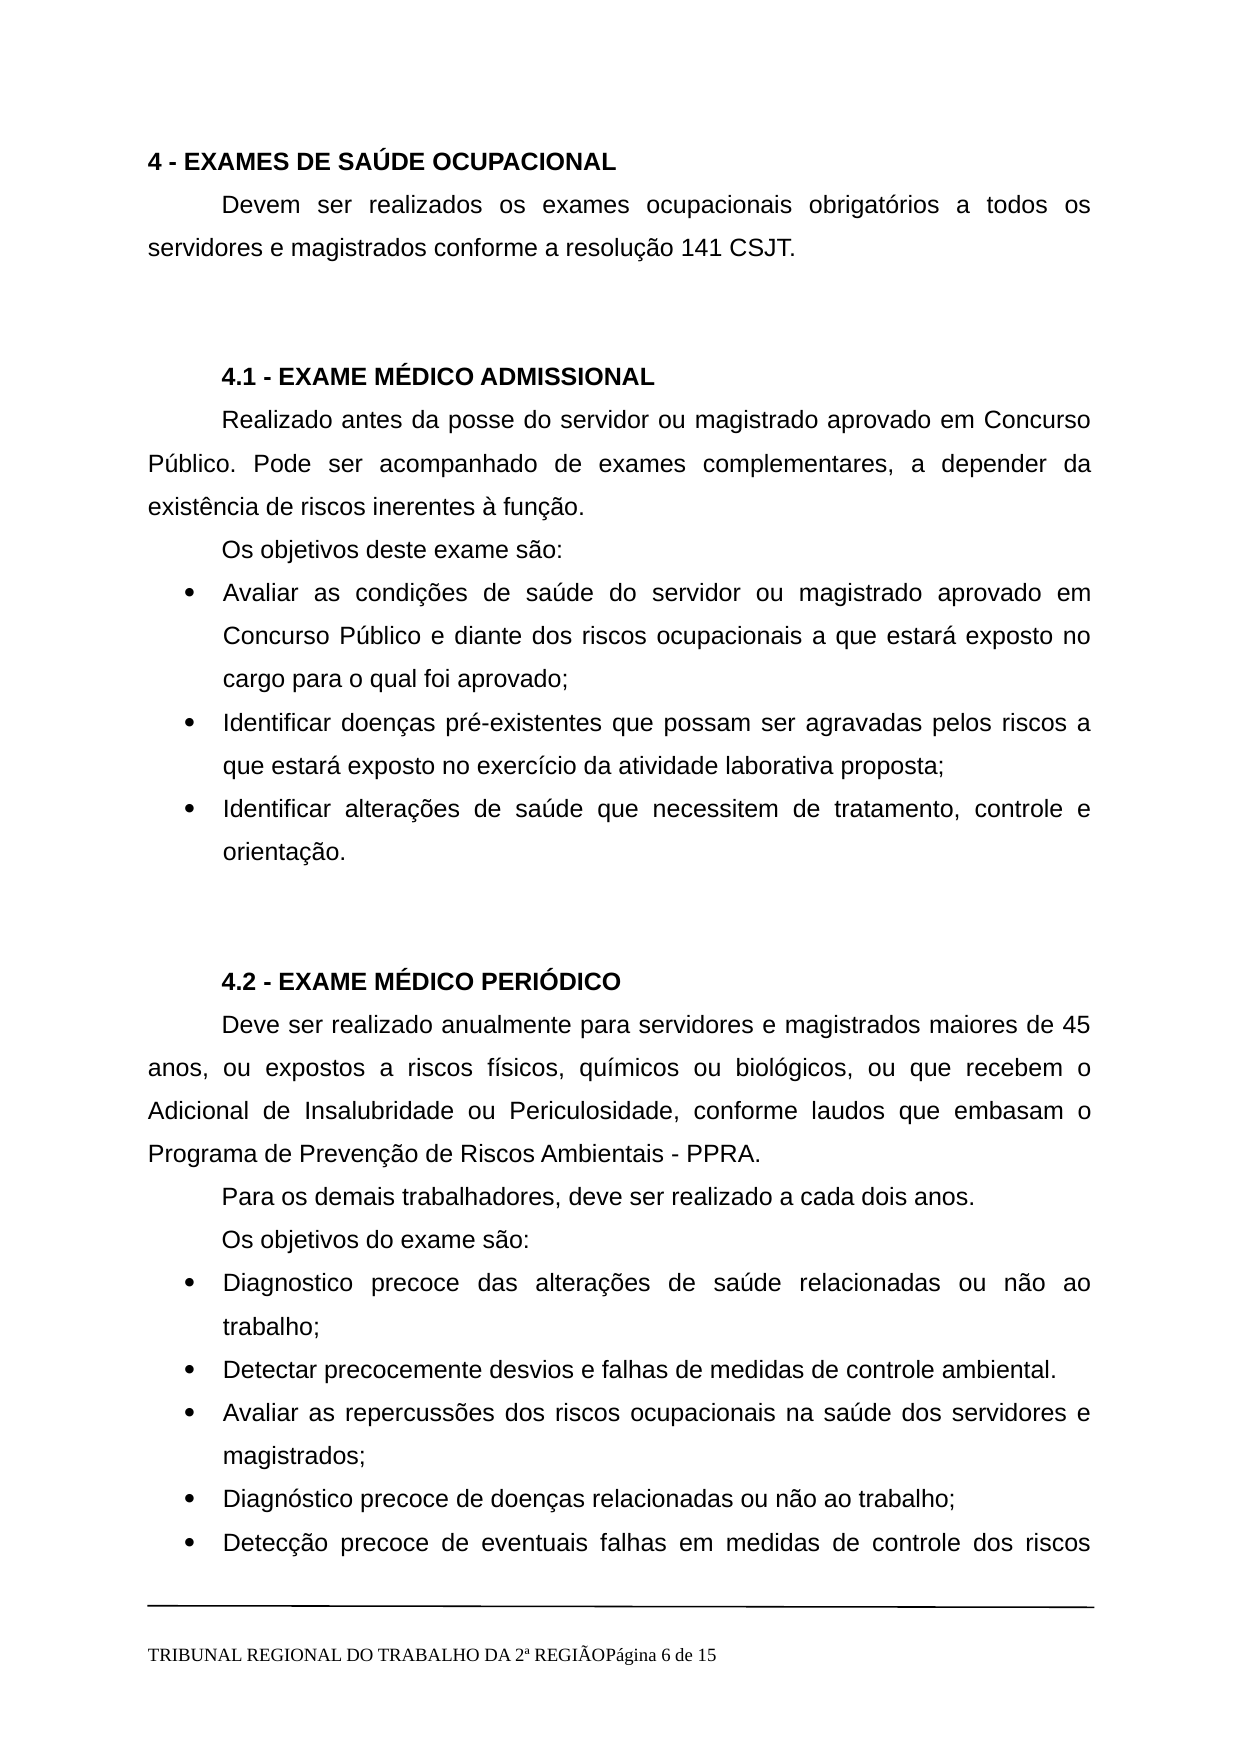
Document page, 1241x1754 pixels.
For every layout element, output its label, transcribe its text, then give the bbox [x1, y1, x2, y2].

text Os objetivos do exame são: [148, 1225, 1093, 1254]
list Identificar doenças pré-existentes que possam ser agravadas pelos riscos a que estará exposto no exercício da atividade laborativa proposta; [185, 707, 1093, 779]
text 4 - EXAMES DE SAÚDE OCUPACIONAL [148, 147, 1093, 176]
text Devem ser realizados os exames ocupacionais obrigatórios a todos os servidores e magistrados conforme a resolução 141 CSJT. [148, 190, 1093, 262]
list Detecção precoce de eventuais falhas em medidas de controle dos riscos [185, 1527, 1093, 1556]
list Avaliar as repercussões dos riscos ocupacionais na saúde dos servidores e magistrados; [185, 1398, 1093, 1470]
text 4.2 - EXAME MÉDICO PERIÓDICO [148, 966, 1093, 995]
list Detectar precocemente desvios e falhas de medidas de controle ambiental. [185, 1355, 1093, 1383]
text 4.1 - EXAME MÉDICO ADMISSIONAL [148, 362, 1093, 391]
text Para os demais trabalhadores, deve ser realizado a cada dois anos. [148, 1182, 1093, 1211]
list Diagnostico precoce das alterações de saúde relacionadas ou não ao trabalho; [185, 1268, 1093, 1340]
list Avaliar as condições de saúde do servidor ou magistrado aprovado em Concurso Público e diante dos riscos ocupacionais a que estará exposto no cargo para o qual foi aprovado; [185, 578, 1093, 693]
text Os objetivos deste exame são: [148, 535, 1093, 564]
text Realizado antes da posse do servidor ou magistrado aprovado em Concurso Público. Pode ser acompanhado de exames complementares, a depender da existência de riscos inerentes à função. [148, 406, 1093, 521]
list Identificar alterações de saúde que necessitem de tratamento, controle e orientação. [185, 794, 1093, 866]
text Deve ser realizado anualmente para servidores e magistrados maiores de 45 anos, ou expostos a riscos físicos, químicos ou biológicos, ou que recebem o Adicional de Insalubridade ou Periculosidade, conforme laudos que embasam o Programa de Prevenção de Riscos Ambientais - PPRA. [148, 1009, 1093, 1168]
list Diagnóstico precoce de doenças relacionadas ou não ao trabalho; [185, 1484, 1093, 1513]
